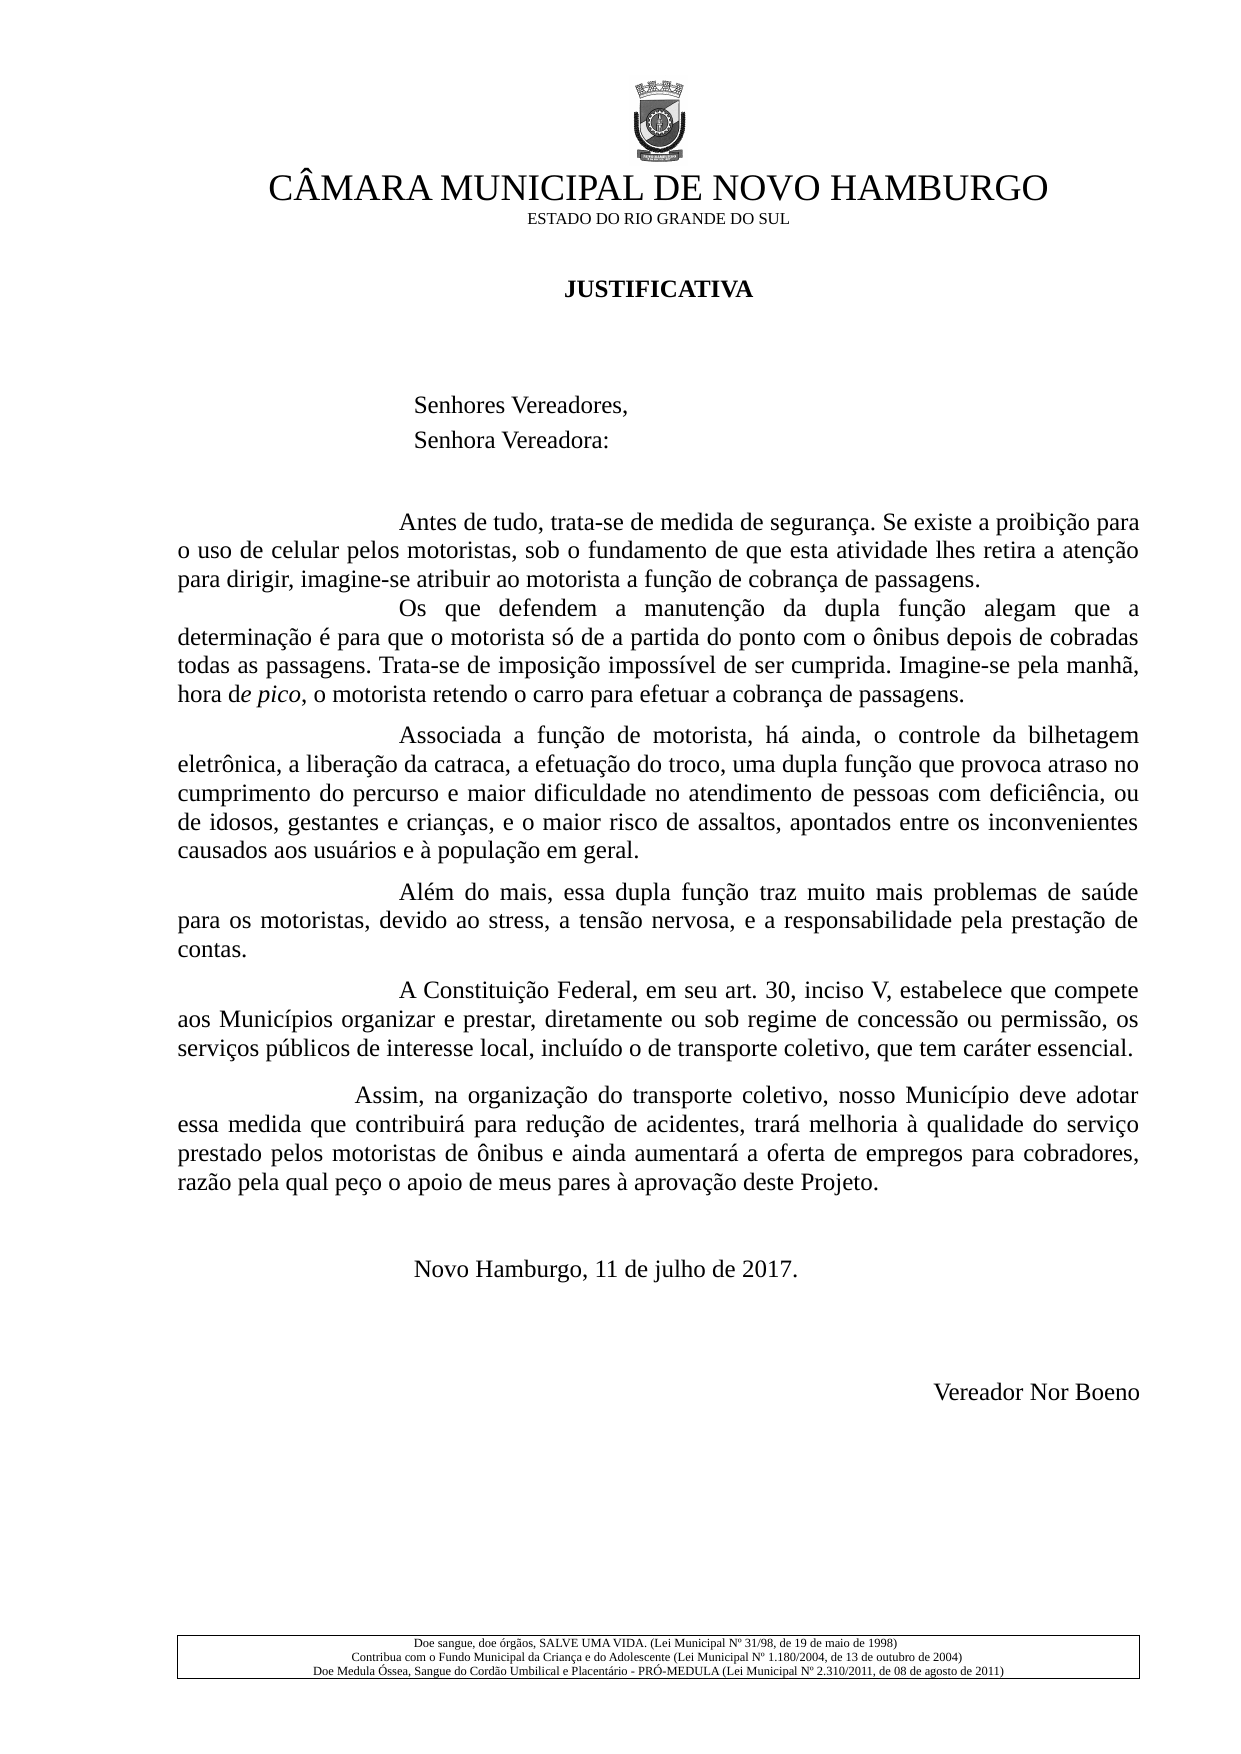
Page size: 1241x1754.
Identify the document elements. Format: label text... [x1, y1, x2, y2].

text Antes de tudo, trata-se de medida de segurança. Se existe a proibição para o uso de celular pelos motoristas, sob o fundamento de que esta atividade lhes retira a atenção para dirigir, imagine-se atribuir ao motorista a função de cobrança de passagens. [177, 507, 1140, 593]
text Os que defendem a manutenção da dupla função alegam que a determinação é para que o motorista só de a partida do ponto com o ônibus depois de cobradas todas as passagens. Trata-se de imposição impossível de ser cumprida. Imagine-se pela manhã, hora de pico, o motorista retendo o carro para efetuar a cobrança de passagens. [177, 593, 1140, 708]
text Assim, na organização do transporte coletivo, nosso Município deve adotar essa medida que contribuirá para redução de acidentes, trará melhoria à qualidade do serviço prestado pelos motoristas de ônibus e ainda aumentará a oferta de empregos para cobradores, razão pela qual peço o apoio de meus pares à aprovação deste Projeto. [177, 1080, 1140, 1195]
text JUSTIFICATIVA [177, 274, 1140, 303]
text Novo Hamburgo, 11 de julho de 2017. [177, 1254, 1140, 1282]
text Senhores Vereadores, [177, 390, 1140, 419]
text A Constituição Federal, em seu art. 30, inciso V, estabelece que compete aos Municípios organizar e prestar, diretamente ou sob regime de concessão ou permissão, os serviços públicos de interesse local, incluído o de transporte coletivo, que tem caráter essencial. [177, 976, 1140, 1062]
text Além do mais, essa dupla função traz muito mais problemas de saúde para os motoristas, devido ao stress, a tensão nervosa, e a responsabilidade pela prestação de contas. [177, 877, 1140, 963]
text Associada a função de motorista, há ainda, o controle da bilhetagem eletrônica, a liberação da catraca, a efetuação do troco, uma dupla função que provoca atraso no cumprimento do percurso e maior dificuldade no atendimento de pessoas com deficiência, ou de idosos, gestantes e crianças, e o maior risco de assaltos, apontados entre os inconvenientes causados aos usuários e à população em geral. [177, 721, 1140, 864]
text Senhora Vereadora: [177, 425, 1140, 454]
text Vereador Nor Boeno [768, 1377, 1140, 1406]
